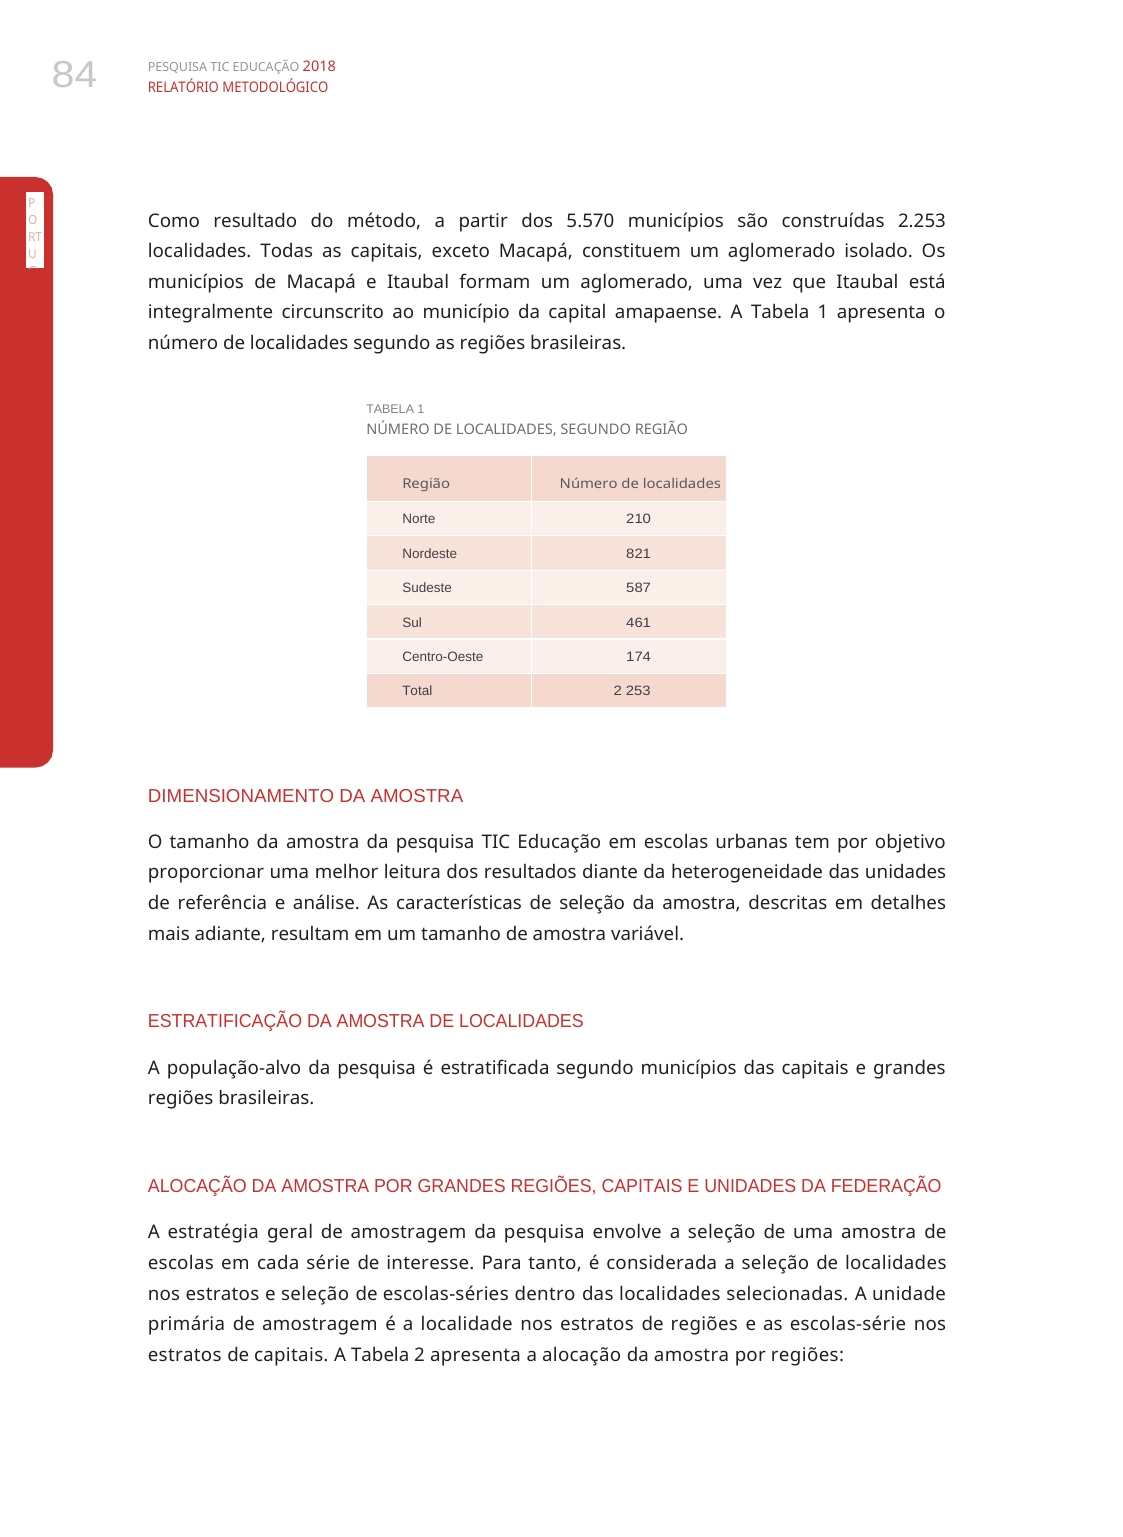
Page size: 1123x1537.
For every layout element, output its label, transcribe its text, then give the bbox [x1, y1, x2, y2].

table_cell Total [367, 674, 531, 707]
table_cell 587 [532, 571, 726, 604]
table_cell Sul [367, 605, 531, 638]
text O tamanho da amostra da pesquisa TIC Educação em escolas urbanas tem por objetivo proporcionar uma melhor leitura dos resultados diante da heterogeneidade das unidades de referência e análise. As características de seleção da amostra, descritas em detalhes mais adiante, resultam em um tamanho de amostra variável. [148, 828, 947, 945]
text ESTRATIFICAÇÃO DA AMOSTRA DE LOCALIDADES [148, 1010, 1123, 1032]
text DIMENSIONAMENTO DA AMOSTRA [148, 784, 1123, 806]
text NÚMERO DE LOCALIDADES, SEGUNDO REGIÃO [366, 419, 1123, 439]
table_cell 2 253 [532, 674, 726, 707]
text A população-alvo da pesquisa é estratificada segundo municípios das capitais e grandes regiões brasileiras. [148, 1054, 946, 1110]
table_cell 461 [532, 605, 726, 638]
text TABELA 1 [366, 402, 1123, 416]
text PORTUGUÊS [28, 194, 44, 268]
text ALOCAÇÃO DA AMOSTRA POR GRANDES REGIÕES, CAPITAIS E UNIDADES DA FEDERAÇÃO [148, 1175, 1123, 1197]
table_cell 174 [532, 640, 726, 673]
table_header Número de localidades [532, 456, 726, 501]
table_cell Nordeste [367, 536, 531, 570]
table_cell 821 [532, 536, 726, 570]
table_cell Norte [367, 502, 531, 535]
table_header Região [367, 456, 531, 501]
table_cell Sudeste [367, 571, 531, 604]
table_cell Centro-Oeste [367, 640, 531, 673]
text A estratégia geral de amostragem da pesquisa envolve a seleção de uma amostra de escolas em cada série de interesse. Para tanto, é considerada a seleção de localidades nos estratos e seleção de escolas-séries dentro das localidades selecionadas. A unidade primária de amostragem é a localidade nos estratos de regiões e as escolas-série nos estratos de capitais. A Tabela 2 apresenta a alocação da amostra por regiões: [148, 1219, 947, 1367]
table_cell 210 [532, 502, 726, 535]
text Como resultado do método, a partir dos 5.570 municípios são construídas 2.253 localidades. Todas as capitais, exceto Macapá, constituem um aglomerado isolado. Os municípios de Macapá e Itaubal formam um aglomerado, uma vez que Itaubal está integralmente circunscrito ao município da capital amapaense. A Tabela 1 apresenta o número de localidades segundo as regiões brasileiras. [148, 207, 947, 355]
